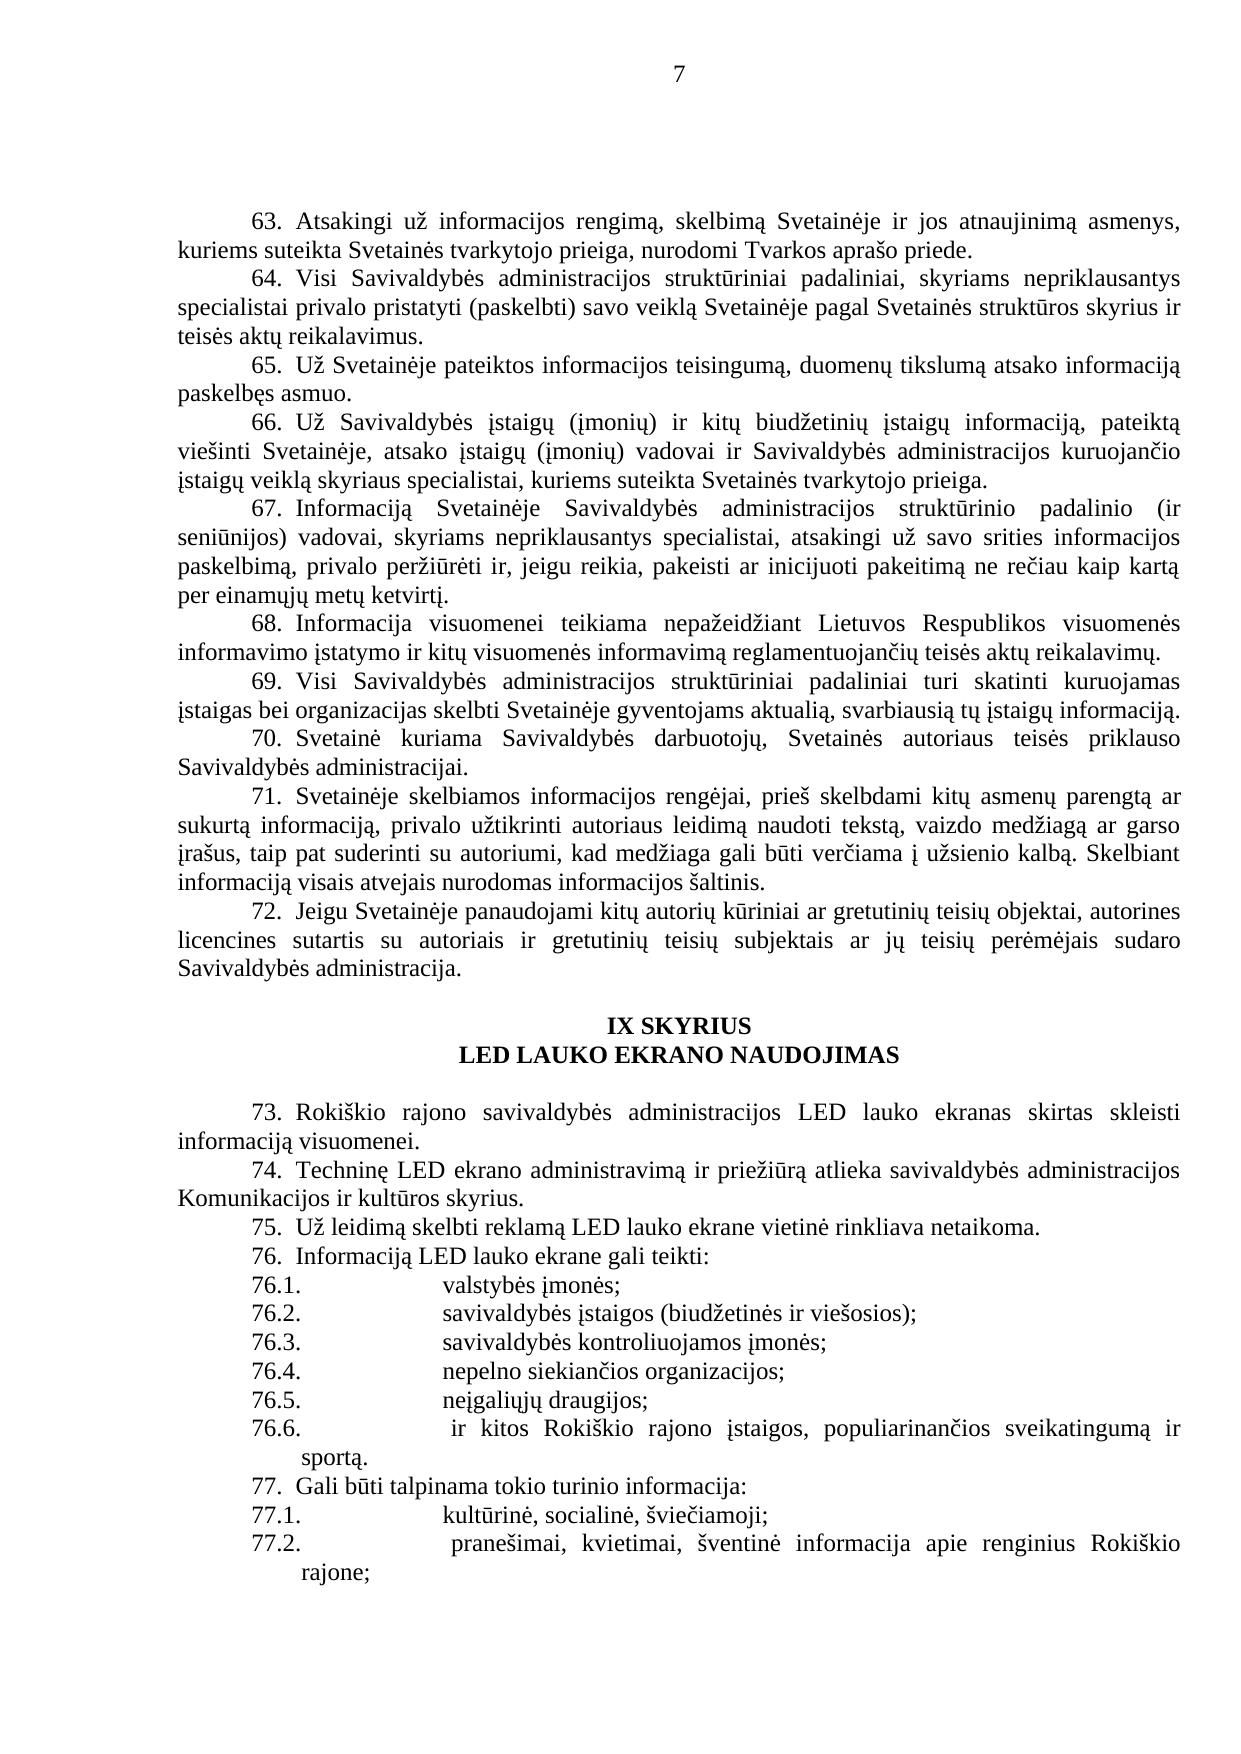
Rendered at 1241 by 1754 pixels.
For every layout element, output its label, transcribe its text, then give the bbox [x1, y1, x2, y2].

text 76.3. savivaldybės kontroliuojamos įmonės; [251, 1327, 1181, 1356]
text 77. Gali būti talpinama tokio turinio informacija: [177, 1471, 1181, 1500]
text 70. Svetainė kuriama Savivaldybės darbuotojų, Svetainės autoriaus teisės priklauso Savivaldybės administracijai. [177, 723, 1181, 781]
text 77.2. pranešimai, kvietimai, šventinė informacija apie renginius Rokiškio rajone; [251, 1528, 1181, 1586]
text 76. Informaciją LED lauko ekrane gali teikti: [177, 1241, 1181, 1270]
text IX SKYRIUS [177, 1011, 1181, 1040]
text 77.1. kultūrinė, socialinė, šviečiamoji; [251, 1500, 1181, 1528]
text 76.1. valstybės įmonės; [251, 1270, 1181, 1298]
text 67. Informaciją Svetainėje Savivaldybės administracijos struktūrinio padalinio (ir seniūnijos) vadovai, skyriams nepriklausantys specialistai, atsakingi už savo srities informacijos paskelbimą, privalo peržiūrėti ir, jeigu reikia, pakeisti ar inicijuoti pakeitimą ne rečiau kaip kartą per einamųjų metų ketvirtį. [177, 493, 1181, 608]
text 65. Už Svetainėje pateiktos informacijos teisingumą, duomenų tikslumą atsako informaciją paskelbęs asmuo. [177, 350, 1181, 407]
text 76.5. neįgaliųjų draugijos; [251, 1385, 1181, 1413]
text 68. Informacija visuomenei teikiama nepažeidžiant Lietuvos Respublikos visuomenės informavimo įstatymo ir kitų visuomenės informavimą reglamentuojančių teisės aktų reikalavimų. [177, 608, 1181, 666]
text 69. Visi Savivaldybės administracijos struktūriniai padaliniai turi skatinti kuruojamas įstaigas bei organizacijas skelbti Svetainėje gyventojams aktualią, svarbiausią tų įstaigų informaciją. [177, 666, 1181, 723]
text 76.4. nepelno siekiančios organizacijos; [251, 1356, 1181, 1385]
text 73. Rokiškio rajono savivaldybės administracijos LED lauko ekranas skirtas skleisti informaciją visuomenei. [177, 1097, 1181, 1155]
text 71. Svetainėje skelbiamos informacijos rengėjai, prieš skelbdami kitų asmenų parengtą ar sukurtą informaciją, privalo užtikrinti autoriaus leidimą naudoti tekstą, vaizdo medžiagą ar garso įrašus, taip pat suderinti su autoriumi, kad medžiaga gali būti verčiama į užsienio kalbą. Skelbiant informaciją visais atvejais nurodomas informacijos šaltinis. [177, 781, 1181, 896]
text 75. Už leidimą skelbti reklamą LED lauko ekrane vietinė rinkliava netaikoma. [177, 1212, 1181, 1241]
text 63. Atsakingi už informacijos rengimą, skelbimą Svetainėje ir jos atnaujinimą asmenys, kuriems suteikta Svetainės tvarkytojo prieiga, nurodomi Tvarkos aprašo priede. [177, 206, 1181, 263]
text 76.2. savivaldybės įstaigos (biudžetinės ir viešosios); [251, 1298, 1181, 1327]
text 74. Techninę LED ekrano administravimą ir priežiūrą atlieka savivaldybės administracijos Komunikacijos ir kultūros skyrius. [177, 1155, 1181, 1212]
text 72. Jeigu Svetainėje panaudojami kitų autorių kūriniai ar gretutinių teisių objektai, autorines licencines sutartis su autoriais ir gretutinių teisių subjektais ar jų teisių perėmėjais sudaro Savivaldybės administracija. [177, 896, 1181, 982]
text 66. Už Savivaldybės įstaigų (įmonių) ir kitų biudžetinių įstaigų informaciją, pateiktą viešinti Svetainėje, atsako įstaigų (įmonių) vadovai ir Savivaldybės administracijos kuruojančio įstaigų veiklą skyriaus specialistai, kuriems suteikta Svetainės tvarkytojo prieiga. [177, 407, 1181, 493]
text 76.6. ir kitos Rokiškio rajono įstaigos, populiarinančios sveikatingumą ir sportą. [251, 1413, 1181, 1471]
text 64. Visi Savivaldybės administracijos struktūriniai padaliniai, skyriams nepriklausantys specialistai privalo pristatyti (paskelbti) savo veiklą Svetainėje pagal Svetainės struktūros skyrius ir teisės aktų reikalavimus. [177, 263, 1181, 350]
text LED LAUKO EKRANO NAUDOJIMAS [177, 1040, 1181, 1068]
